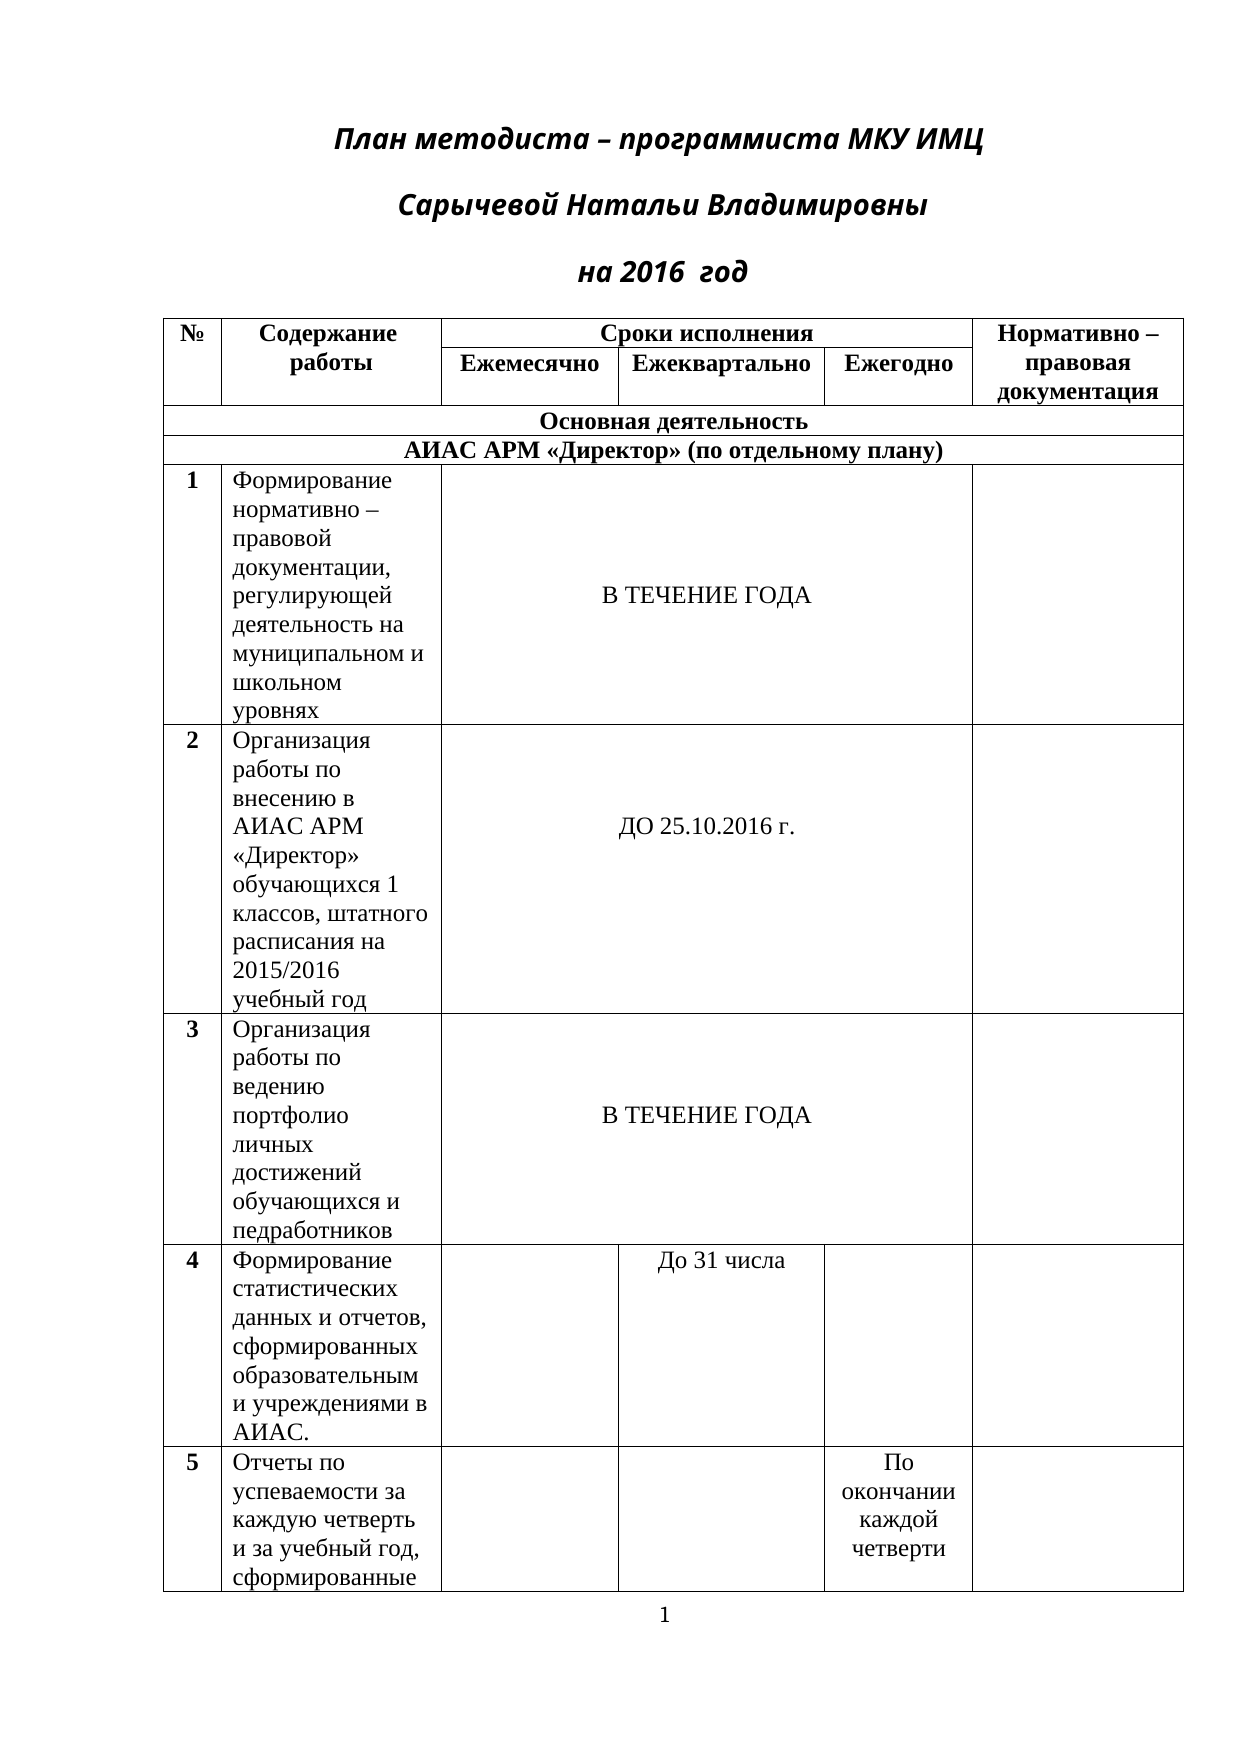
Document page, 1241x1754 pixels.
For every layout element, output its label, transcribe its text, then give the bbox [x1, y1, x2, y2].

table_cell [825, 1245, 972, 1446]
table_cell 1 [164, 465, 221, 724]
text на 2016 год [177, 251, 1152, 291]
table_cell Ежемесячно [442, 348, 618, 405]
table_cell По окончании каждой четверти [825, 1447, 972, 1591]
table_cell ДО 25.10.2016 г. [442, 725, 972, 1013]
table_header № [164, 319, 221, 405]
table_cell В ТЕЧЕНИЕ ГОДА [442, 465, 972, 724]
table_cell Основная деятельность [164, 406, 1183, 434]
table_header Сроки исполнения [442, 319, 972, 347]
table_cell [442, 1447, 618, 1591]
table_cell Отчеты по успеваемости за каждую четверть и за учебный год, сформированные [222, 1447, 441, 1591]
table_cell Ежеквартально [619, 348, 824, 405]
table_cell В ТЕЧЕНИЕ ГОДА [442, 1014, 972, 1244]
table_cell [973, 465, 1183, 724]
table_cell [973, 1245, 1183, 1446]
text Сарычевой Натальи Владимировны [177, 184, 1152, 224]
text План методиста – программиста МКУ ИМЦ [177, 118, 1152, 158]
table_cell [973, 725, 1183, 1013]
table_cell Формирование статистических данных и отчетов, сформированных образовательными учреждениями в АИАС. [222, 1245, 441, 1446]
table_cell 2 [164, 725, 221, 1013]
table_cell Организация работы по внесению в АИАС АРМ «Директор» обучающихся 1 классов, штатного расписания на 2015/2016 учебный год [222, 725, 441, 1013]
table_header Нормативно – правовая документация [973, 319, 1183, 405]
table_cell Организация работы по ведению портфолио личных достижений обучающихся и педработников [222, 1014, 441, 1244]
table_cell [973, 1014, 1183, 1244]
table_header Содержание работы [222, 319, 441, 405]
table_cell Ежегодно [825, 348, 972, 405]
table_cell 3 [164, 1014, 221, 1244]
table_cell 4 [164, 1245, 221, 1446]
table_cell 5 [164, 1447, 221, 1591]
table_cell [442, 1245, 618, 1446]
table_cell [619, 1447, 824, 1591]
table_cell До 31 числа [619, 1245, 824, 1446]
table_cell [973, 1447, 1183, 1591]
table_cell Формирование нормативно – правовой документации, регулирующей деятельность на муниципальном и школьном уровнях [222, 465, 441, 724]
table_cell АИАС АРМ «Директор» (по отдельному плану) [164, 436, 1183, 464]
